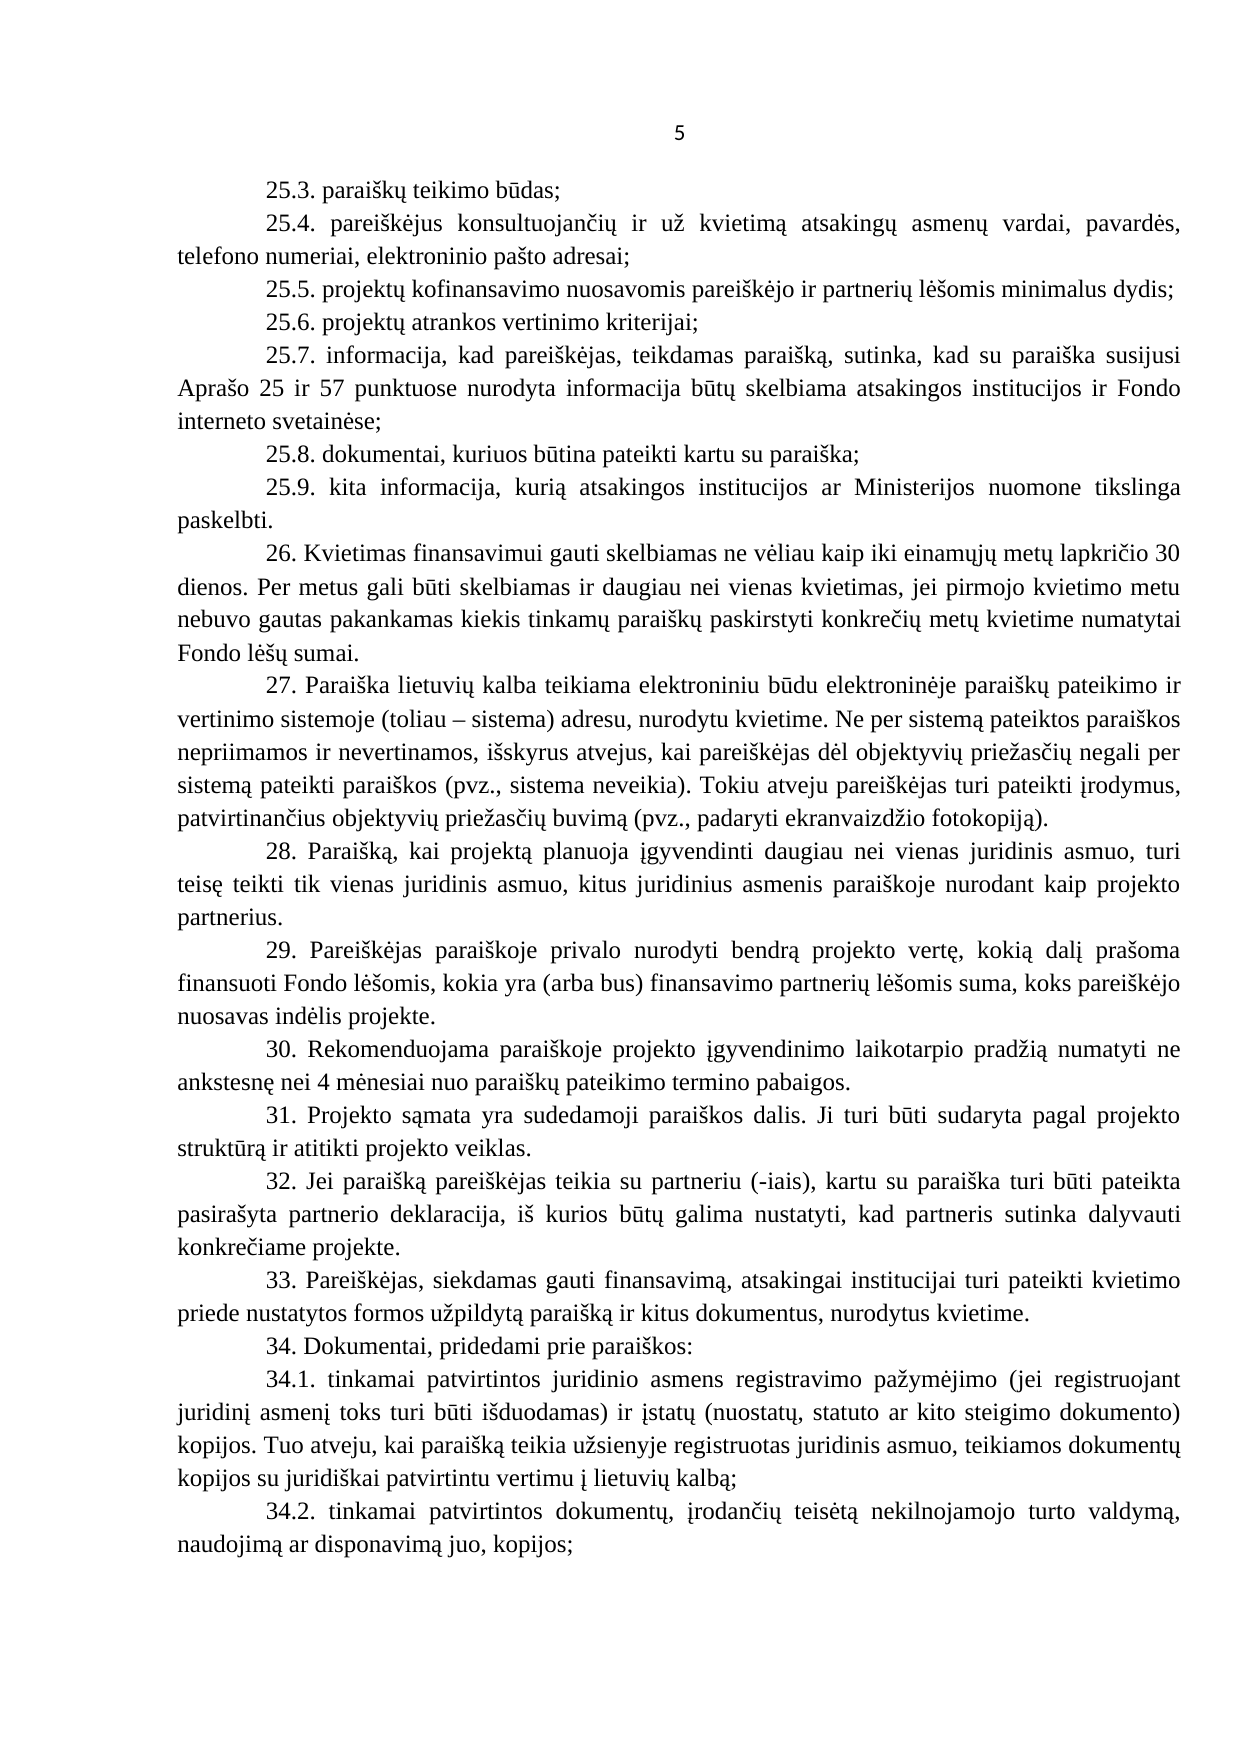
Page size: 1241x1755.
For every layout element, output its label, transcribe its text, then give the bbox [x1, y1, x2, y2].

text 34. Dokumentai, pridedami prie paraiškos: [177, 1331, 1182, 1360]
text 29. Pareiškėjas paraiškoje privalo nurodyti bendrą projekto vertę, kokią dalį prašoma finansuoti Fondo lėšomis, kokia yra (arba bus) finansavimo partnerių lėšomis suma, koks pareiškėjo nuosavas indėlis projekte. [177, 935, 1182, 1029]
text 30. Rekomenduojama paraiškoje projekto įgyvendinimo laikotarpio pradžią numatyti ne ankstesnę nei 4 mėnesiai nuo paraiškų pateikimo termino pabaigos. [177, 1034, 1182, 1096]
text 34.1. tinkamai patvirtintos juridinio asmens registravimo pažymėjimo (jei registruojant juridinį asmenį toks turi būti išduodamas) ir įstatų (nuostatų, statuto ar kito steigimo dokumento) kopijos. Tuo atveju, kai paraišką teikia užsienyje registruotas juridinis asmuo, teikiamos dokumentų kopijos su juridiškai patvirtintu vertimu į lietuvių kalbą; [177, 1364, 1182, 1492]
text 32. Jei paraišką pareiškėjas teikia su partneriu (-iais), kartu su paraiška turi būti pateikta pasirašyta partnerio deklaracija, iš kurios būtų galima nustatyti, kad partneris sutinka dalyvauti konkrečiame projekte. [177, 1166, 1182, 1261]
text 34.2. tinkamai patvirtintos dokumentų, įrodančių teisėtą nekilnojamojo turto valdymą, naudojimą ar disponavimą juo, kopijos; [177, 1496, 1182, 1558]
text 27. Paraiška lietuvių kalba teikiama elektroniniu būdu elektroninėje paraiškų pateikimo ir vertinimo sistemoje (toliau – sistema) adresu, nurodytu kvietime. Ne per sistemą pateiktos paraiškos nepriimamos ir nevertinamos, išskyrus atvejus, kai pareiškėjas dėl objektyvių priežasčių negali per sistemą pateikti paraiškos (pvz., sistema neveikia). Tokiu atveju pareiškėjas turi pateikti įrodymus, patvirtinančius objektyvių priežasčių buvimą (pvz., padaryti ekranvaizdžio fotokopiją). [177, 671, 1182, 831]
text 25.5. projektų kofinansavimo nuosavomis pareiškėjo ir partnerių lėšomis minimalus dydis; [177, 274, 1182, 303]
text 26. Kvietimas finansavimui gauti skelbiamas ne vėliau kaip iki einamųjų metų lapkričio 30 dienos. Per metus gali būti skelbiamas ir daugiau nei vienas kvietimas, jei pirmojo kvietimo metu nebuvo gautas pakankamas kiekis tinkamų paraiškų paskirstyti konkrečių metų kvietime numatytai Fondo lėšų sumai. [177, 538, 1182, 666]
text 33. Pareiškėjas, siekdamas gauti finansavimą, atsakingai institucijai turi pateikti kvietimo priede nustatytos formos užpildytą paraišką ir kitus dokumentus, nurodytus kvietime. [177, 1265, 1182, 1327]
text 25.6. projektų atrankos vertinimo kriterijai; [177, 307, 1182, 336]
text 25.8. dokumentai, kuriuos būtina pateikti kartu su paraiška; [177, 439, 1182, 468]
text 25.9. kita informacija, kurią atsakingos institucijos ar Ministerijos nuomone tikslinga paskelbti. [177, 472, 1182, 534]
text 25.3. paraiškų teikimo būdas; [177, 175, 1182, 204]
text 28. Paraišką, kai projektą planuoja įgyvendinti daugiau nei vienas juridinis asmuo, turi teisę teikti tik vienas juridinis asmuo, kitus juridinius asmenis paraiškoje nurodant kaip projekto partnerius. [177, 836, 1182, 931]
text 25.4. pareiškėjus konsultuojančių ir už kvietimą atsakingų asmenų vardai, pavardės, telefono numeriai, elektroninio pašto adresai; [177, 208, 1182, 270]
text 31. Projekto sąmata yra sudedamoji paraiškos dalis. Ji turi būti sudaryta pagal projekto struktūrą ir atitikti projekto veiklas. [177, 1100, 1182, 1162]
text 25.7. informacija, kad pareiškėjas, teikdamas paraišką, sutinka, kad su paraiška susijusi Aprašo 25 ir 57 punktuose nurodyta informacija būtų skelbiama atsakingos institucijos ir Fondo interneto svetainėse; [177, 340, 1182, 435]
